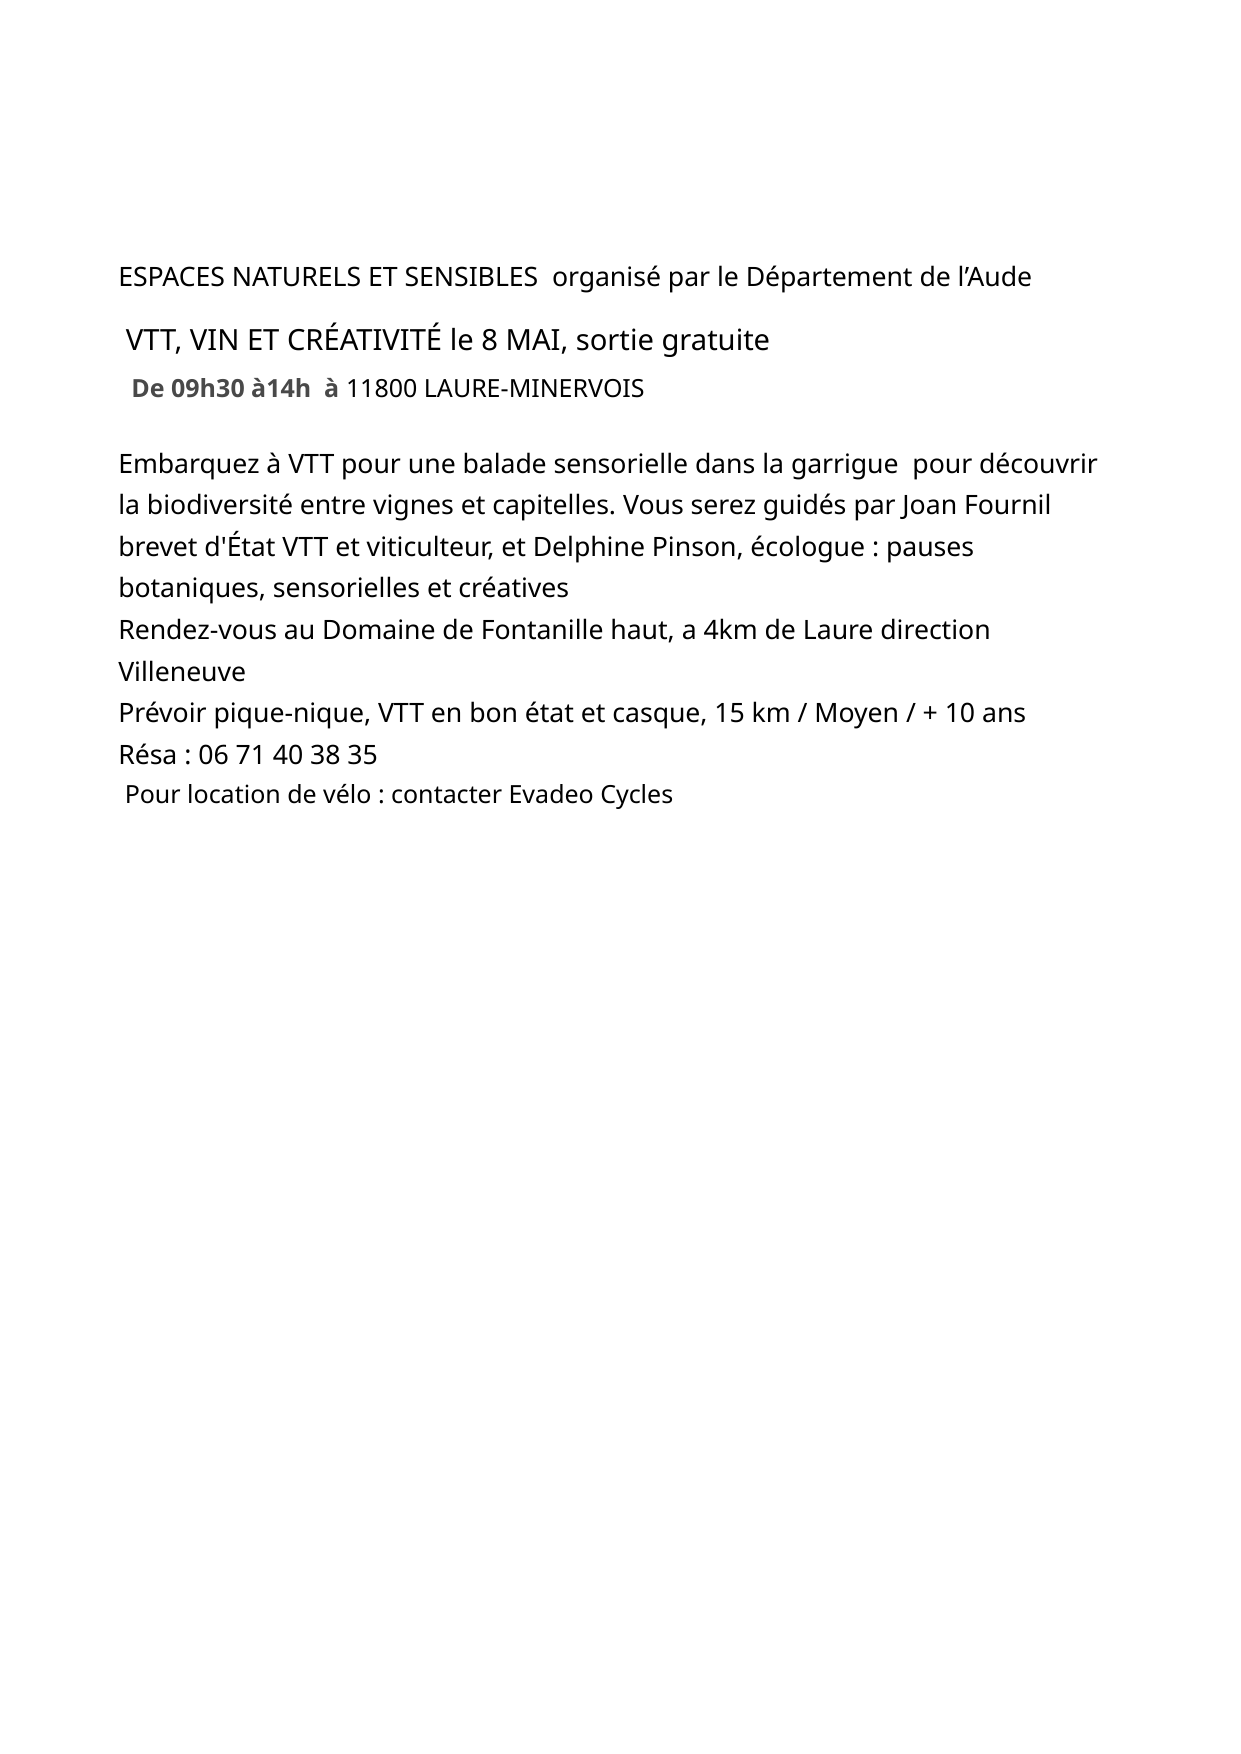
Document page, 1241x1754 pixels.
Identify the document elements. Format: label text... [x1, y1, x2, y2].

text ESPACES NATURELS ET SENSIBLES organisé par le Département de l’Aude [118, 258, 1122, 294]
text Pour location de vélo : contacter Evadeo Cycles [118, 777, 1122, 811]
subtitle VTT, VIN ET CRÉATIVITÉ le 8 MAI, sortie gratuite [118, 319, 1122, 359]
text Résa : 06 71 40 38 35 [118, 736, 1122, 772]
text Rendez-vous au Domaine de Fontanille haut, a 4km de Laure direction Villeneuve Prévoir pique-nique, VTT en bon état et casque, 15 km / Moyen / + 10 ans [118, 611, 1122, 730]
text Embarquez à VTT pour une balade sensorielle dans la garrigue pour découvrir la biodiversité entre vignes et capitelles. Vous serez guidés par Joan Fournil brevet d'État VTT et viticulteur, et Delphine Pinson, écologue : pauses botaniques, sensorielles et créatives [118, 405, 1122, 606]
text De 09h30 à14h à 11800 LAURE-MINERVOIS [118, 371, 1122, 405]
